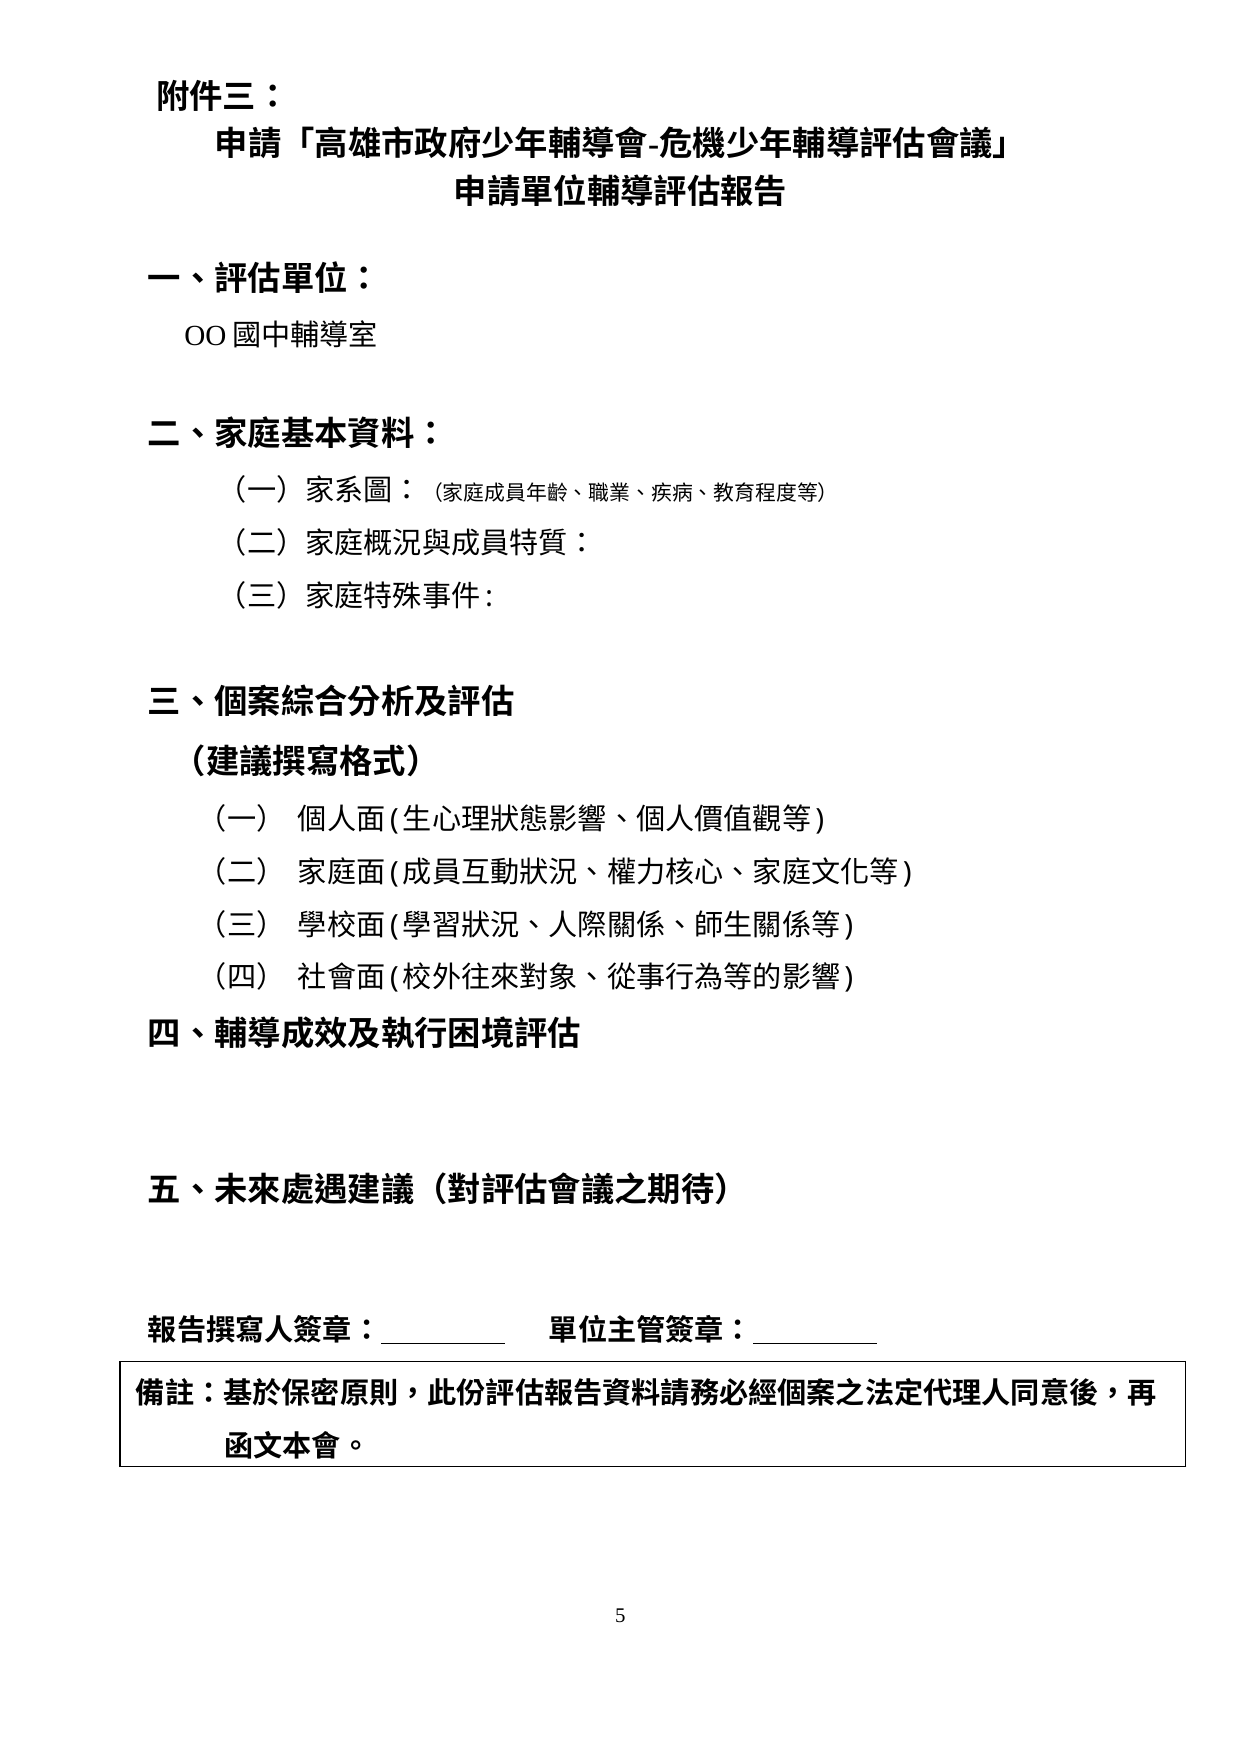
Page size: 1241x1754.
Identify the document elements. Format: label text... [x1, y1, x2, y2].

text OO國中輔導室 [148, 312, 1092, 354]
text 一、評估單位： [148, 251, 1092, 300]
text [121, 1362, 1185, 1466]
list 家庭面(成員互動狀況、權力核心、家庭文化等) [198, 848, 1092, 891]
text 四、輔導成效及執行困境評估 [148, 1007, 1092, 1055]
text 申請「高雄市政府少年輔導會-危機少年輔導評估會議」 [148, 117, 1092, 165]
text 附件三： [148, 75, 1092, 117]
text （三）家庭特殊事件: [148, 572, 1092, 615]
text 二、家庭基本資料： [148, 406, 1092, 454]
list 個人面(生心理狀態影響、個人價值觀等) [198, 795, 1092, 838]
text 申請單位輔導評估報告 [148, 165, 1092, 213]
text （二）家庭概況與成員特質： [148, 519, 1092, 562]
text （一）家系圖：（家庭成員年齡、職業、疾病、教育程度等） [148, 467, 1092, 509]
text 三、個案綜合分析及評估 [148, 675, 1092, 723]
text （建議撰寫格式） [148, 735, 1092, 783]
text 報告撰寫人簽章： 單位主管簽章： [148, 1307, 1092, 1349]
text 備註：基於保密原則，此份評估報告資料請務必經個案之法定代理人同意後，再函文本會。 [136, 1370, 1170, 1458]
list 社會面(校外往來對象、從事行為等的影響) [198, 954, 1092, 996]
list 學校面(學習狀況、人際關係、師生關係等) [198, 901, 1092, 943]
text 五、未來處遇建議（對評估會議之期待） [148, 1163, 1092, 1211]
